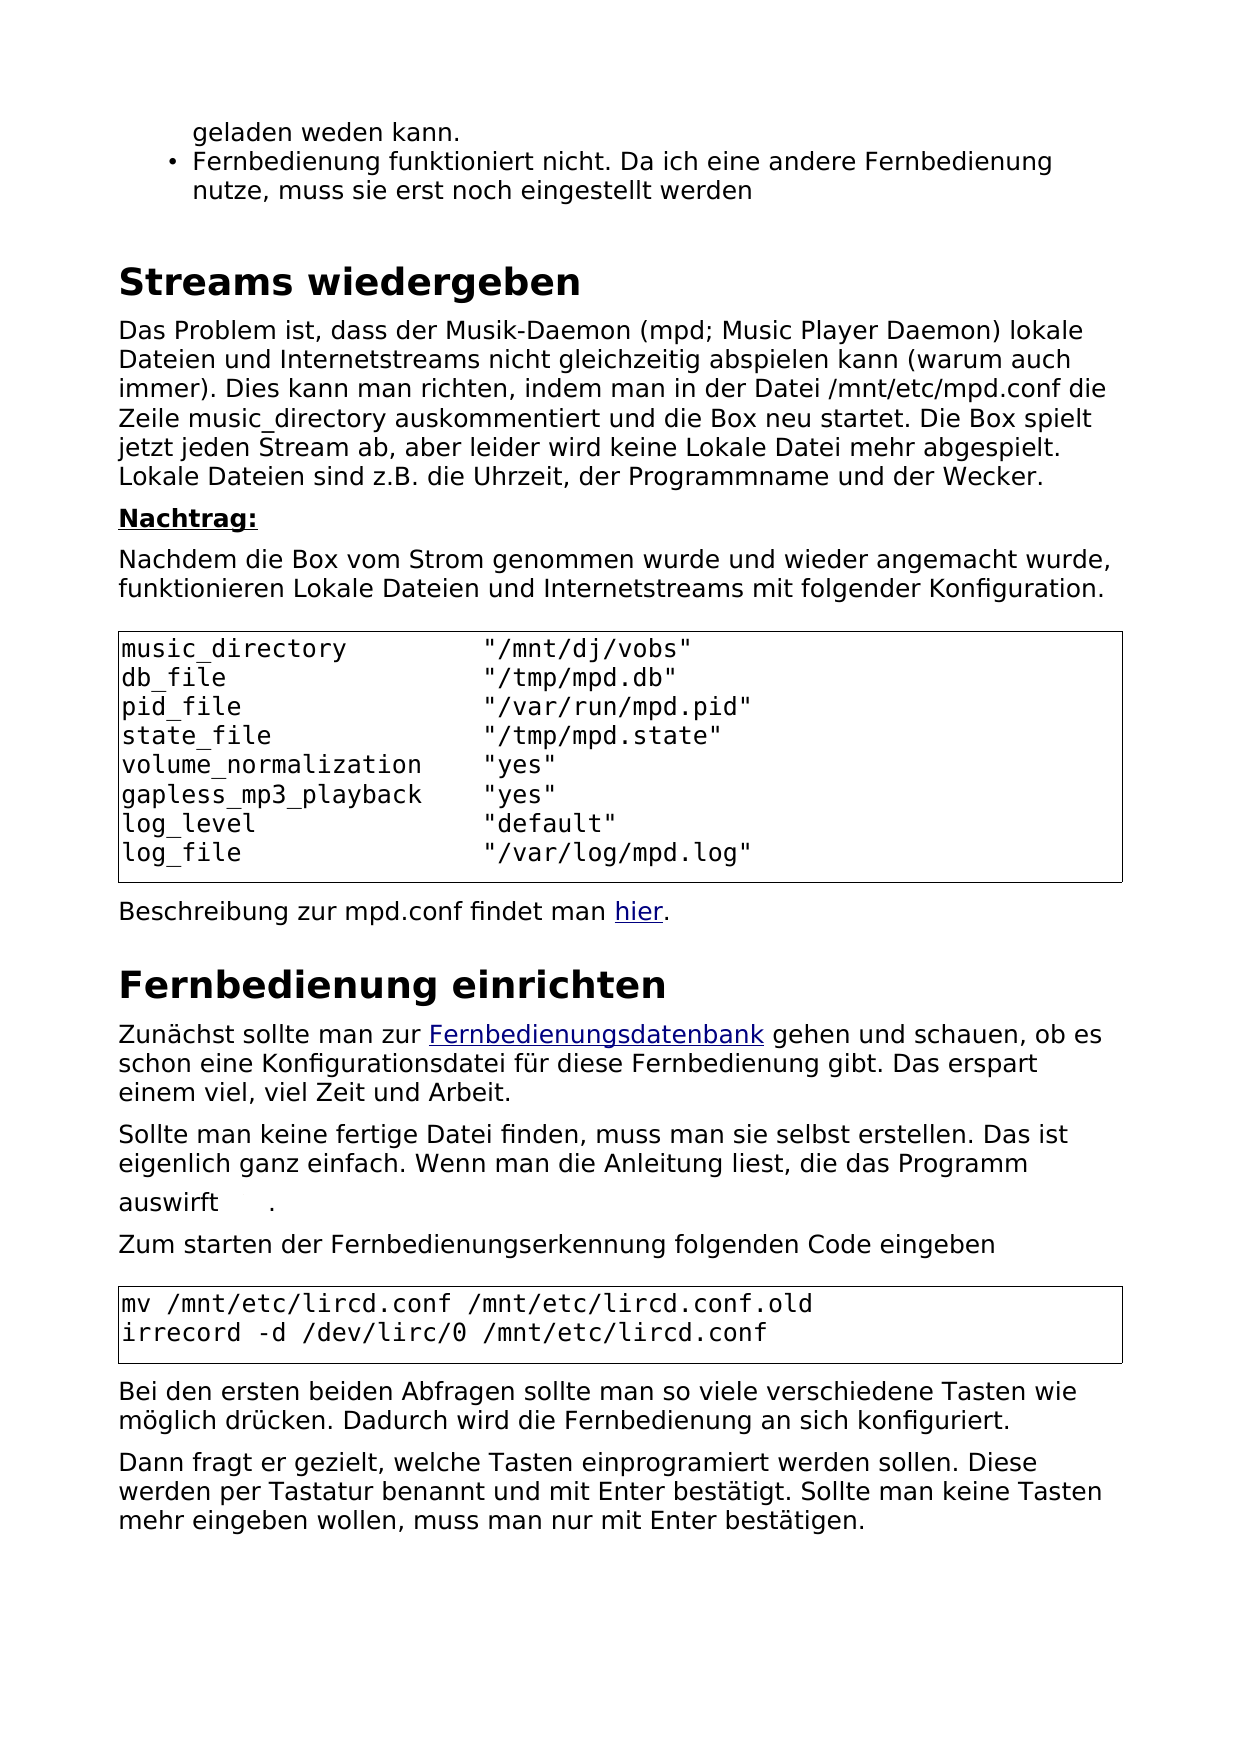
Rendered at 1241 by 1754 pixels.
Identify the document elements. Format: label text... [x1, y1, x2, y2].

text Zunächst sollte man zur Fernbedienungsdatenbank gehen und schauen, ob es schon eine Konfigurationsdatei für diese Fernbedienung gibt. Das erspart einem viel, viel Zeit und Arbeit. [118, 1020, 1122, 1107]
table_header mv /mnt/etc/lircd.conf /mnt/etc/lircd.conf.old irrecord -d /dev/lirc/0 /mnt/etc/lircd.conf [119, 1287, 1122, 1362]
subtitle Streams wiedergeben [118, 260, 1122, 304]
subtitle Fernbedienung einrichten [118, 964, 1122, 1007]
text Das Problem ist, dass der Musik-Daemon (mpd; Music Player Daemon) lokale Dateien und Internetstreams nicht gleichzeitig abspielen kann (warum auch immer). Dies kann man richten, indem man in der Datei /mnt/etc/mpd.conf die Zeile music_directory auskommentiert und die Box neu startet. Die Box spielt jetzt jeden Stream ab, aber leider wird keine Lokale Datei mehr abgespielt. Lokale Dateien sind z.B. die Uhrzeit, der Programmname und der Wecker. [118, 316, 1122, 491]
table_header music_directory "/mnt/dj/vobs" db_file "/tmp/mpd.db" pid_file "/var/run/mpd.pid" state_file "/tmp/mpd.state" volume_normalization "yes" gapless_mp3_playback "yes" log_level "default" log_file "/var/log/mpd.log" [119, 632, 1122, 882]
text Beschreibung zur mpd.conf findet man hier. [118, 897, 1122, 926]
text Bei den ersten beiden Abfragen sollte man so viele verschiedene Tasten wie möglich drücken. Dadurch wird die Fernbedienung an sich konfiguriert. [118, 1377, 1122, 1436]
list geladen weden kann. [177, 118, 1122, 147]
text Dann fragt er gezielt, welche Tasten einprogramiert werden sollen. Diese werden per Tastatur benannt und mit Enter bestätigt. Sollte man keine Tasten mehr eingeben wollen, muss man nur mit Enter bestätigen. [118, 1448, 1122, 1536]
text Zum starten der Fernbedienungserkennung folgenden Code eingeben [118, 1230, 1122, 1259]
text Sollte man keine fertige Datei finden, muss man sie selbst erstellen. Das ist eigenlich ganz einfach. Wenn man die Anleitung liest, die das Programm auswirft . [118, 1120, 1122, 1217]
list Fernbedienung funktioniert nicht. Da ich eine andere Fernbedienung nutze, muss sie erst noch eingestellt werden [177, 147, 1122, 206]
text Nachtrag: [118, 504, 1122, 533]
text Nachdem die Box vom Strom genommen wurde und wieder angemacht wurde, funktionieren Lokale Dateien und Internetstreams mit folgender Konfiguration. [118, 545, 1122, 604]
